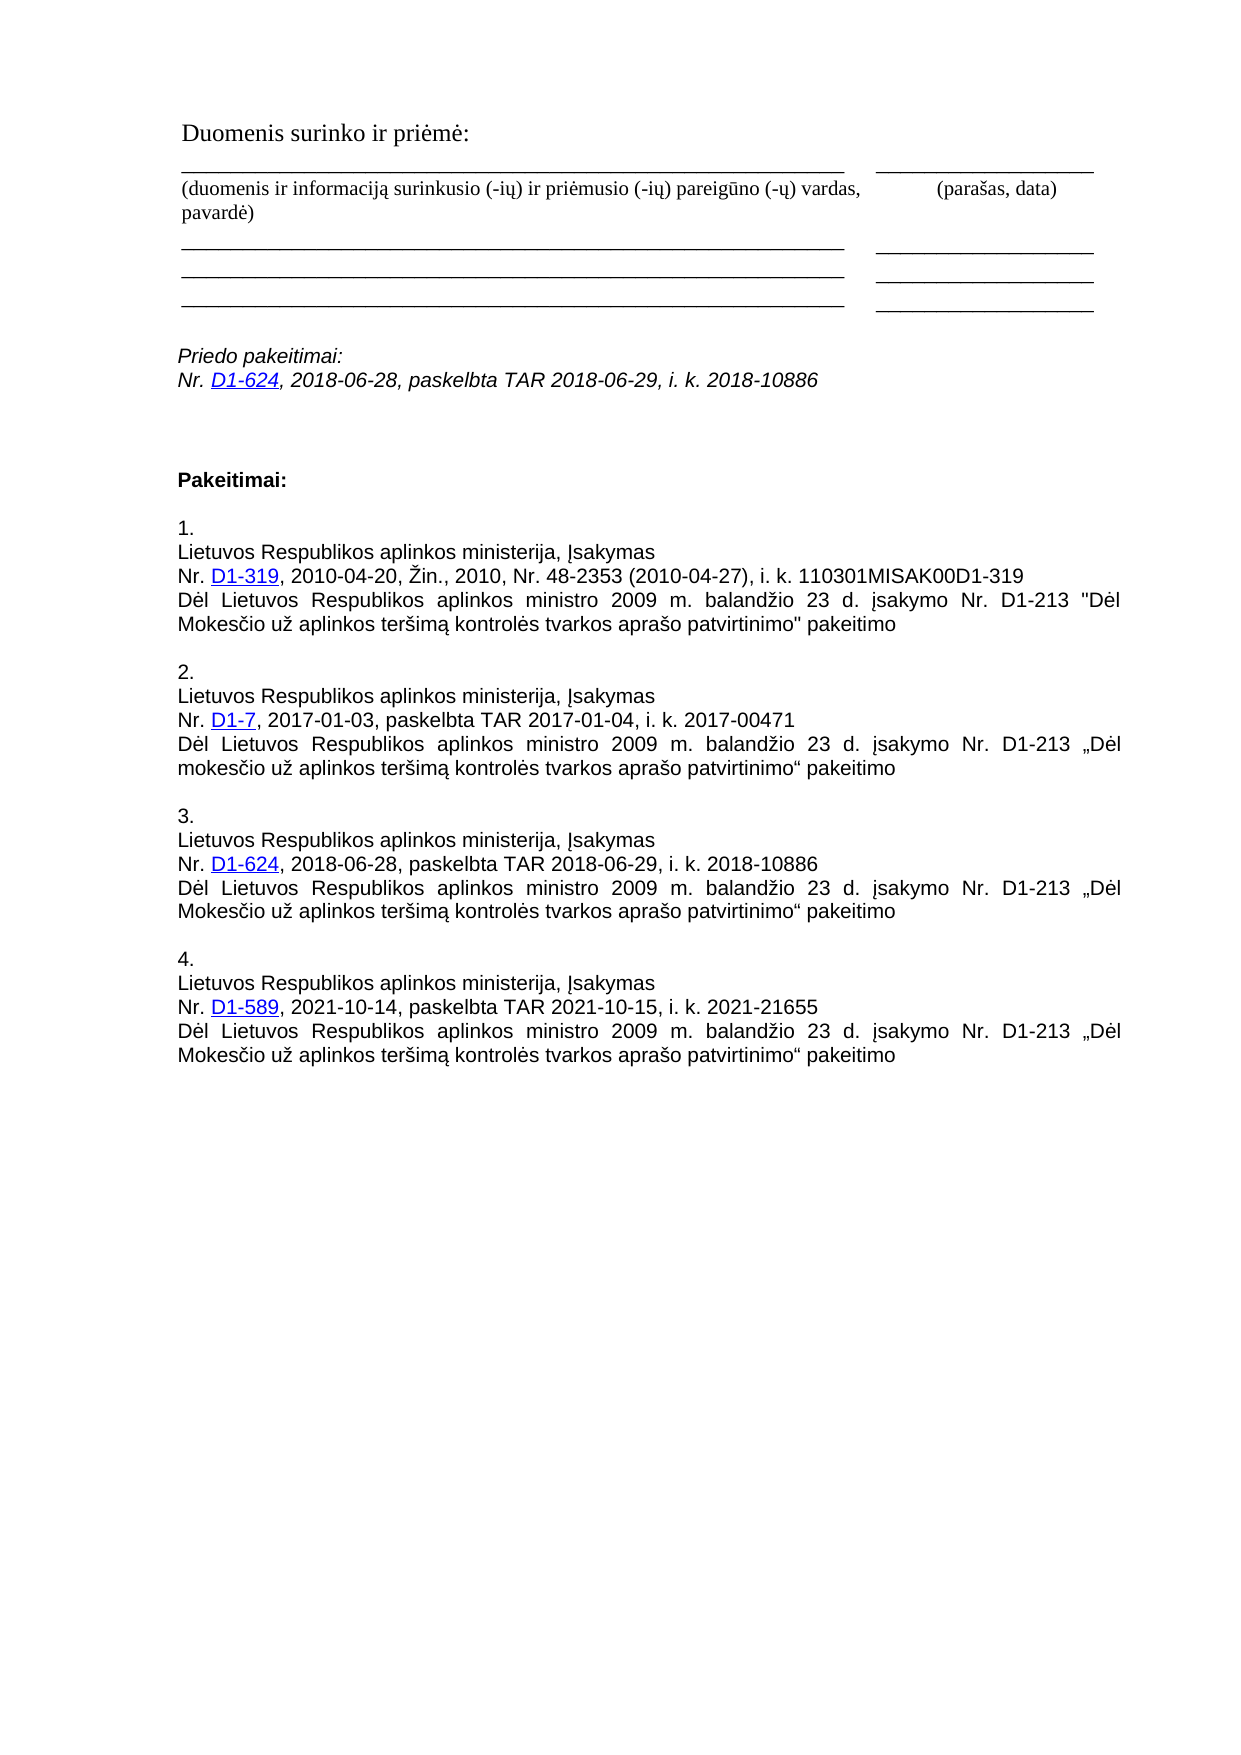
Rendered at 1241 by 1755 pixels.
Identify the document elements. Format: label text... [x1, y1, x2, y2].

table_header Duomenis surinko ir priėmė: _ (duomenis ir informaciją surinkusio (-ių) ir priėmusio (-ių) pareigūno (-ų) vardas, pavardė) _ _ _ [177, 118, 872, 315]
text 4. [177, 947, 1122, 971]
text Lietuvos Respublikos aplinkos ministerija, Įsakymas [177, 971, 1122, 995]
text Dėl Lietuvos Respublikos aplinkos ministro 2009 m. balandžio 23 d. įsakymo Nr. D1-213 „Dėl Mokesčio už aplinkos teršimą kontrolės tvarkos aprašo patvirtinimo“ pakeitimo [177, 875, 1122, 923]
text Priedo pakeitimai: [177, 343, 1122, 367]
text Nr. D1-319, 2010-04-20, Žin., 2010, Nr. 48-2353 (2010-04-27), i. k. 110301MISAK00D1-319 [177, 564, 1122, 588]
text Nr. D1-589, 2021-10-14, paskelbta TAR 2021-10-15, i. k. 2021-21655 [177, 995, 1122, 1019]
text Dėl Lietuvos Respublikos aplinkos ministro 2009 m. balandžio 23 d. įsakymo Nr. D1-213 „Dėl mokesčio už aplinkos teršimą kontrolės tvarkos aprašo patvirtinimo“ pakeitimo [177, 732, 1122, 779]
text 1. [177, 516, 1122, 540]
text Nr. D1-624, 2018-06-28, paskelbta TAR 2018-06-29, i. k. 2018-10886 [177, 367, 1122, 391]
text Lietuvos Respublikos aplinkos ministerija, Įsakymas [177, 684, 1122, 708]
text 3. [177, 803, 1122, 827]
text Nr. D1-624, 2018-06-28, paskelbta TAR 2018-06-29, i. k. 2018-10886 [177, 851, 1122, 875]
text 2. [177, 660, 1122, 684]
table_header _ (parašas, data) _ _ _ [872, 118, 1122, 315]
text Dėl Lietuvos Respublikos aplinkos ministro 2009 m. balandžio 23 d. įsakymo Nr. D1-213 „Dėl Mokesčio už aplinkos teršimą kontrolės tvarkos aprašo patvirtinimo“ pakeitimo [177, 1019, 1122, 1067]
text Lietuvos Respublikos aplinkos ministerija, Įsakymas [177, 827, 1122, 851]
text Dėl Lietuvos Respublikos aplinkos ministro 2009 m. balandžio 23 d. įsakymo Nr. D1-213 "Dėl Mokesčio už aplinkos teršimą kontrolės tvarkos aprašo patvirtinimo" pakeitimo [177, 588, 1122, 636]
text Lietuvos Respublikos aplinkos ministerija, Įsakymas [177, 540, 1122, 564]
text Pakeitimai: [177, 468, 1122, 492]
text Nr. D1-7, 2017-01-03, paskelbta TAR 2017-01-04, i. k. 2017-00471 [177, 708, 1122, 732]
